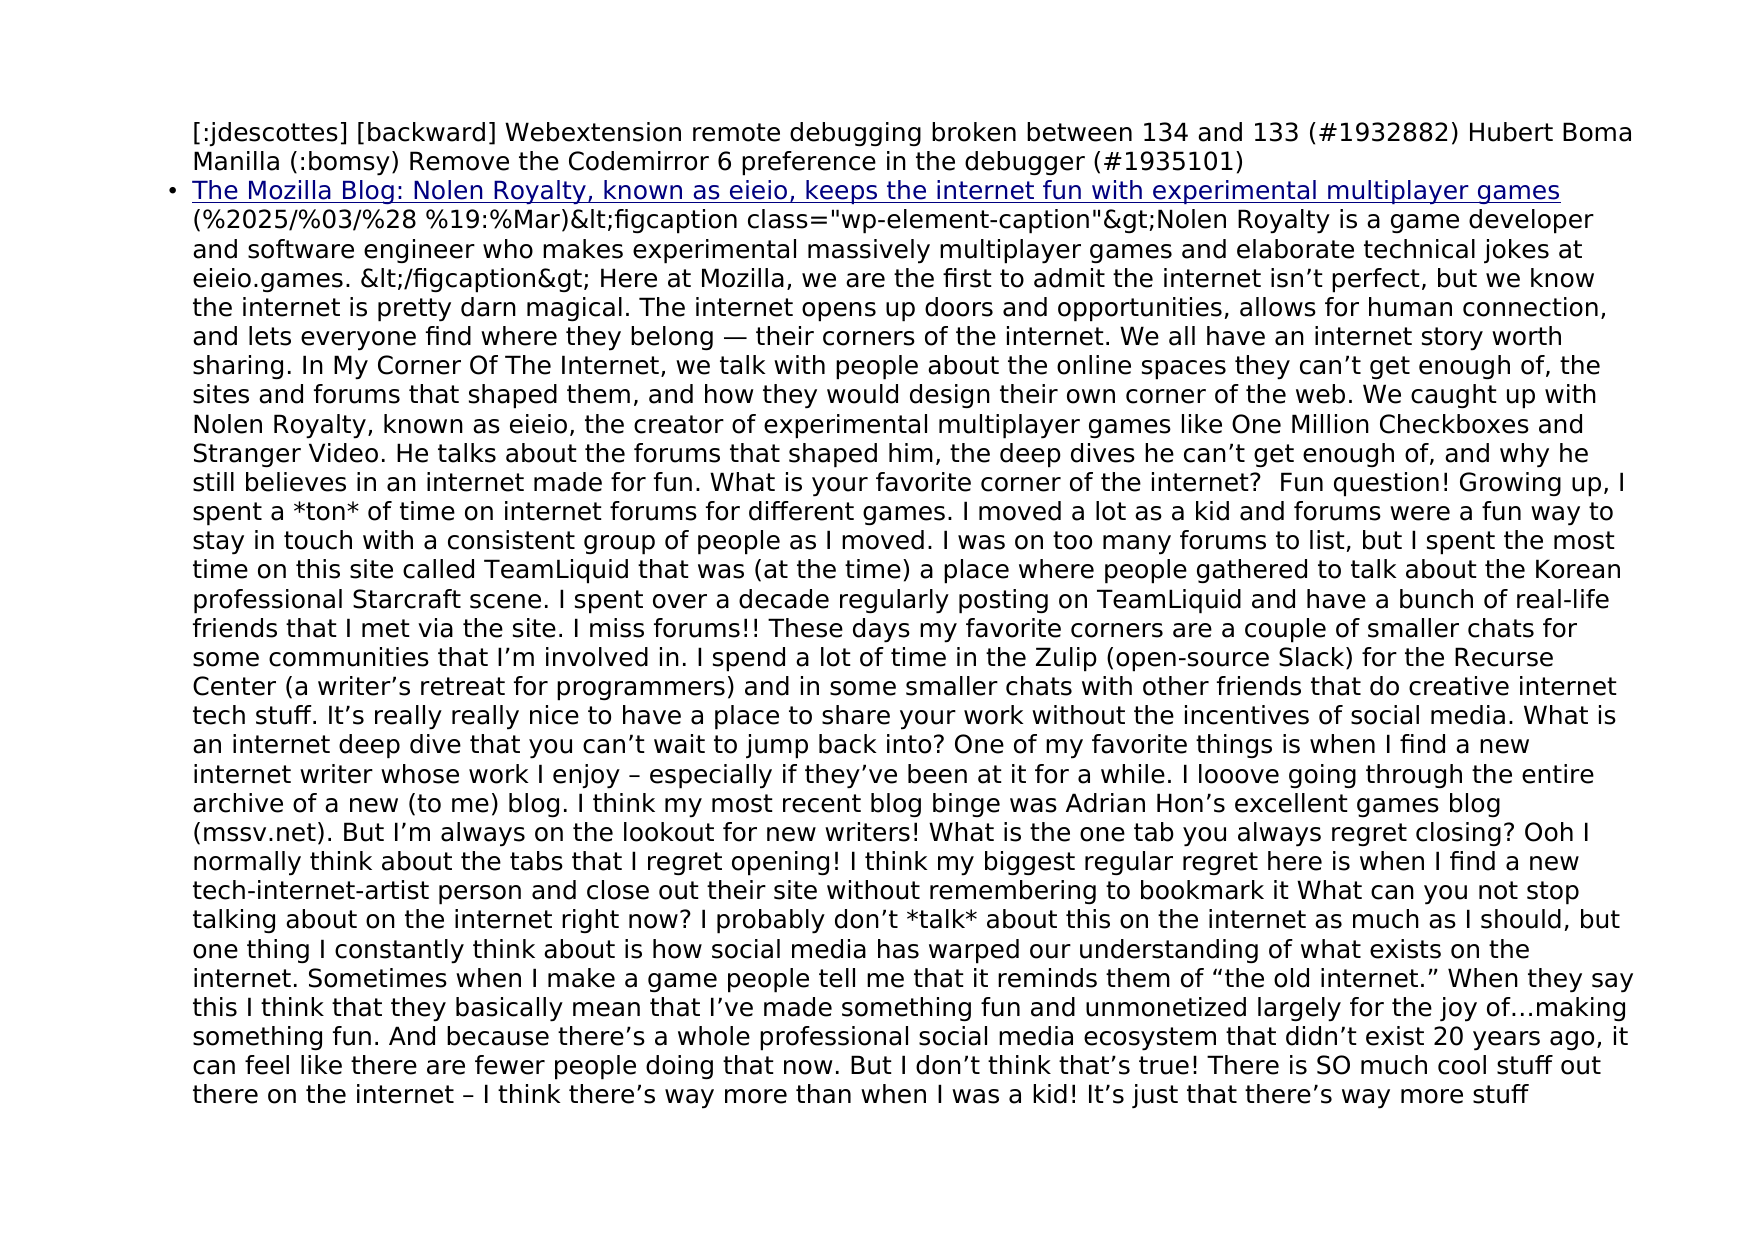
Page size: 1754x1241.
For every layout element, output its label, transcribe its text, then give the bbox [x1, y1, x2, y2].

list The Mozilla Blog: Nolen Royalty, known as eieio, keeps the internet fun with experimental multiplayer games (%2025/%03/%28 %19:%Mar)&lt;figcaption class="wp-element-caption"&gt;Nolen Royalty is a game developer and software engineer who makes experimental massively multiplayer games and elaborate technical jokes at eieio.games. &lt;/figcaption&gt; Here at Mozilla, we are the first to admit the internet isn’t perfect, but we know the internet is pretty darn magical. The internet opens up doors and opportunities, allows for human connection, and lets everyone find where they belong — their corners of the internet. We all have an internet story worth sharing. In My Corner Of The Internet, we talk with people about the online spaces they can’t get enough of, the sites and forums that shaped them, and how they would design their own corner of the web. We caught up with Nolen Royalty, known as eieio, the creator of experimental multiplayer games like One Million Checkboxes and Stranger Video. He talks about the forums that shaped him, the deep dives he can’t get enough of, and why he still believes in an internet made for fun. What is your favorite corner of the internet? Fun question! Growing up, I spent a *ton* of time on internet forums for different games. I moved a lot as a kid and forums were a fun way to stay in touch with a consistent group of people as I moved. I was on too many forums to list, but I spent the most time on this site called TeamLiquid that was (at the time) a place where people gathered to talk about the Korean professional Starcraft scene. I spent over a decade regularly posting on TeamLiquid and have a bunch of real-life friends that I met via the site. I miss forums!! These days my favorite corners are a couple of smaller chats for some communities that I’m involved in. I spend a lot of time in the Zulip (open-source Slack) for the Recurse Center (a writer’s retreat for programmers) and in some smaller chats with other friends that do creative internet tech stuff. It’s really really nice to have a place to share your work without the incentives of social media. What is an internet deep dive that you can’t wait to jump back into? One of my favorite things is when I find a new internet writer whose work I enjoy – especially if they’ve been at it for a while. I looove going through the entire archive of a new (to me) blog. I think my most recent blog binge was Adrian Hon’s excellent games blog (mssv.net). But I’m always on the lookout for new writers! What is the one tab you always regret closing? Ooh I normally think about the tabs that I regret opening! I think my biggest regular regret here is when I find a new tech-internet-artist person and close out their site without remembering to bookmark it What can you not stop talking about on the internet right now? I probably don’t *talk* about this on the internet as much as I should, but one thing I constantly think about is how social media has warped our understanding of what exists on the internet. Sometimes when I make a game people tell me that it reminds them of “the old internet.” When they say this I think that they basically mean that I’ve made something fun and unmonetized largely for the joy of…making something fun. And because there’s a whole professional social media ecosystem that didn’t exist 20 years ago, it can feel like there are fewer people doing that now. But I don’t think that’s true! There is SO much cool stuff out there on the internet – I think there’s way more than when I was a kid! It’s just that there’s way more stuff [177, 176, 1636, 1110]
list [:jdescottes] [backward] Webextension remote debugging broken between 134 and 133 (#1932882) Hubert Boma Manilla (:bomsy) Remove the Codemirror 6 preference in the debugger (#1935101) [177, 118, 1636, 176]
